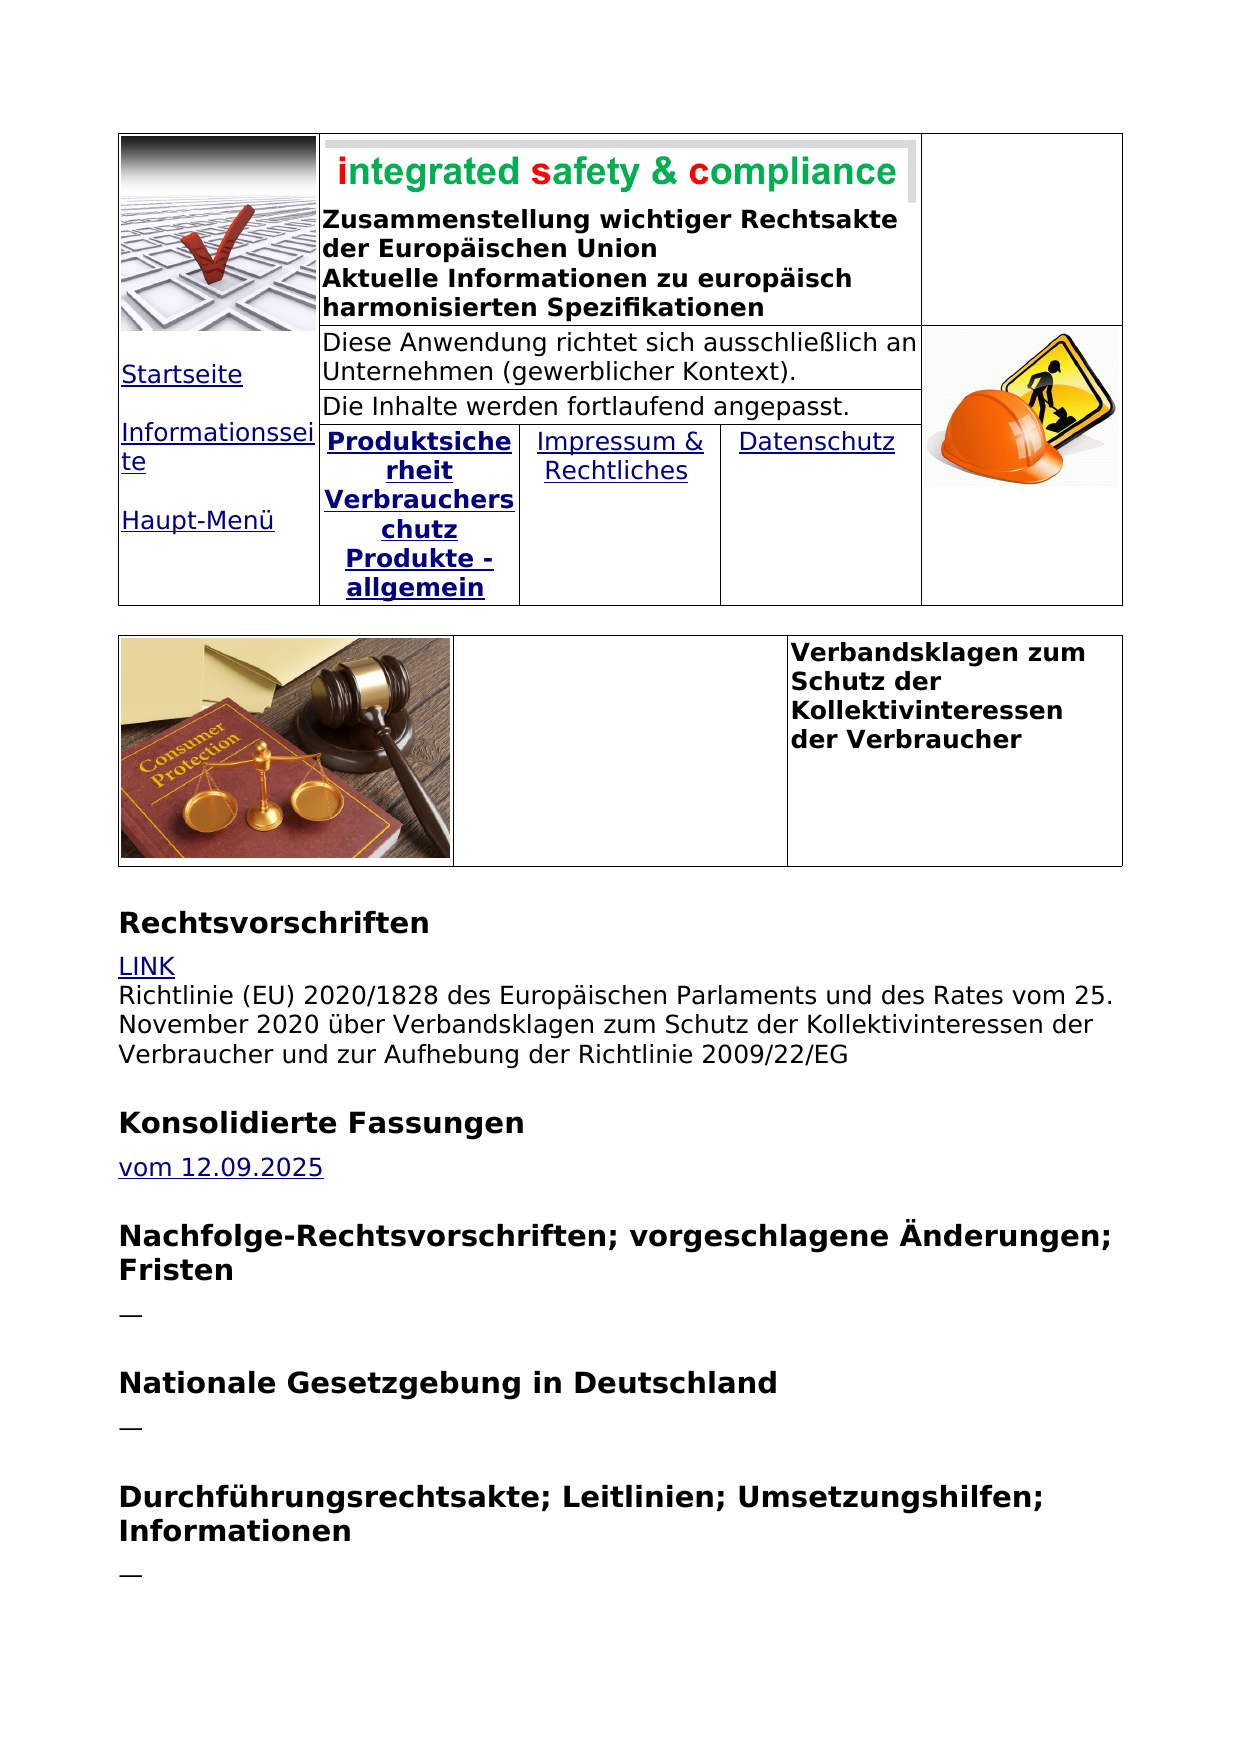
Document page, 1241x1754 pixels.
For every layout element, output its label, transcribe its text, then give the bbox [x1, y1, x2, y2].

subtitle Durchführungsrechtsakte; Leitlinien; Umsetzungshilfen; Informationen [118, 1480, 1122, 1548]
table_header [454, 636, 787, 866]
subtitle Rechtsvorschriften [118, 906, 1122, 940]
table_cell Impressum & Rechtliches [520, 425, 720, 605]
text — [118, 1413, 1122, 1442]
picture [121, 638, 450, 858]
table_header [119, 636, 453, 866]
table_cell Die Inhalte werden fortlaufend angepasst. [320, 390, 921, 424]
text vom 12.09.2025 [118, 1153, 1122, 1182]
table_cell Diese Anwendung richtet sich ausschließlich an Unternehmen (gewerblicher Kontext). [320, 326, 921, 389]
table_header Zusammenstellung wichtiger Rechtsakte der Europäischen Union Aktuelle Informationen zu europäisch harmonisierten Spezifikationen [320, 134, 921, 325]
picture [924, 328, 1120, 488]
table_header [922, 134, 1122, 325]
table_cell [922, 326, 1122, 605]
table_cell Datenschutz [721, 425, 921, 605]
table_header Startseite Informationsseite Haupt-Menü [119, 134, 319, 605]
subtitle Konsolidierte Fassungen [118, 1107, 1122, 1141]
text — [118, 1560, 1122, 1589]
text LINK Richtlinie (EU) 2020/1828 des Europäischen Parlaments und des Rates vom 25. November 2020 über Verbandsklagen zum Schutz der Kollektivinteressen der Verbraucher und zur Aufhebung der Richtlinie 2009/22/EG [118, 952, 1122, 1069]
table_cell Produktsicherheit Verbraucherschutz Produkte - allgemein [320, 425, 519, 605]
subtitle Nationale Gesetzgebung in Deutschland [118, 1367, 1122, 1401]
picture [121, 136, 316, 331]
subtitle Nachfolge-Rechtsvorschriften; vorgeschlagene Änderungen; Fristen [118, 1220, 1122, 1288]
picture [321, 136, 919, 206]
table_header Verbandsklagen zum Schutz der Kollektivinteressen der Verbraucher [788, 636, 1122, 866]
text — [118, 1300, 1122, 1329]
